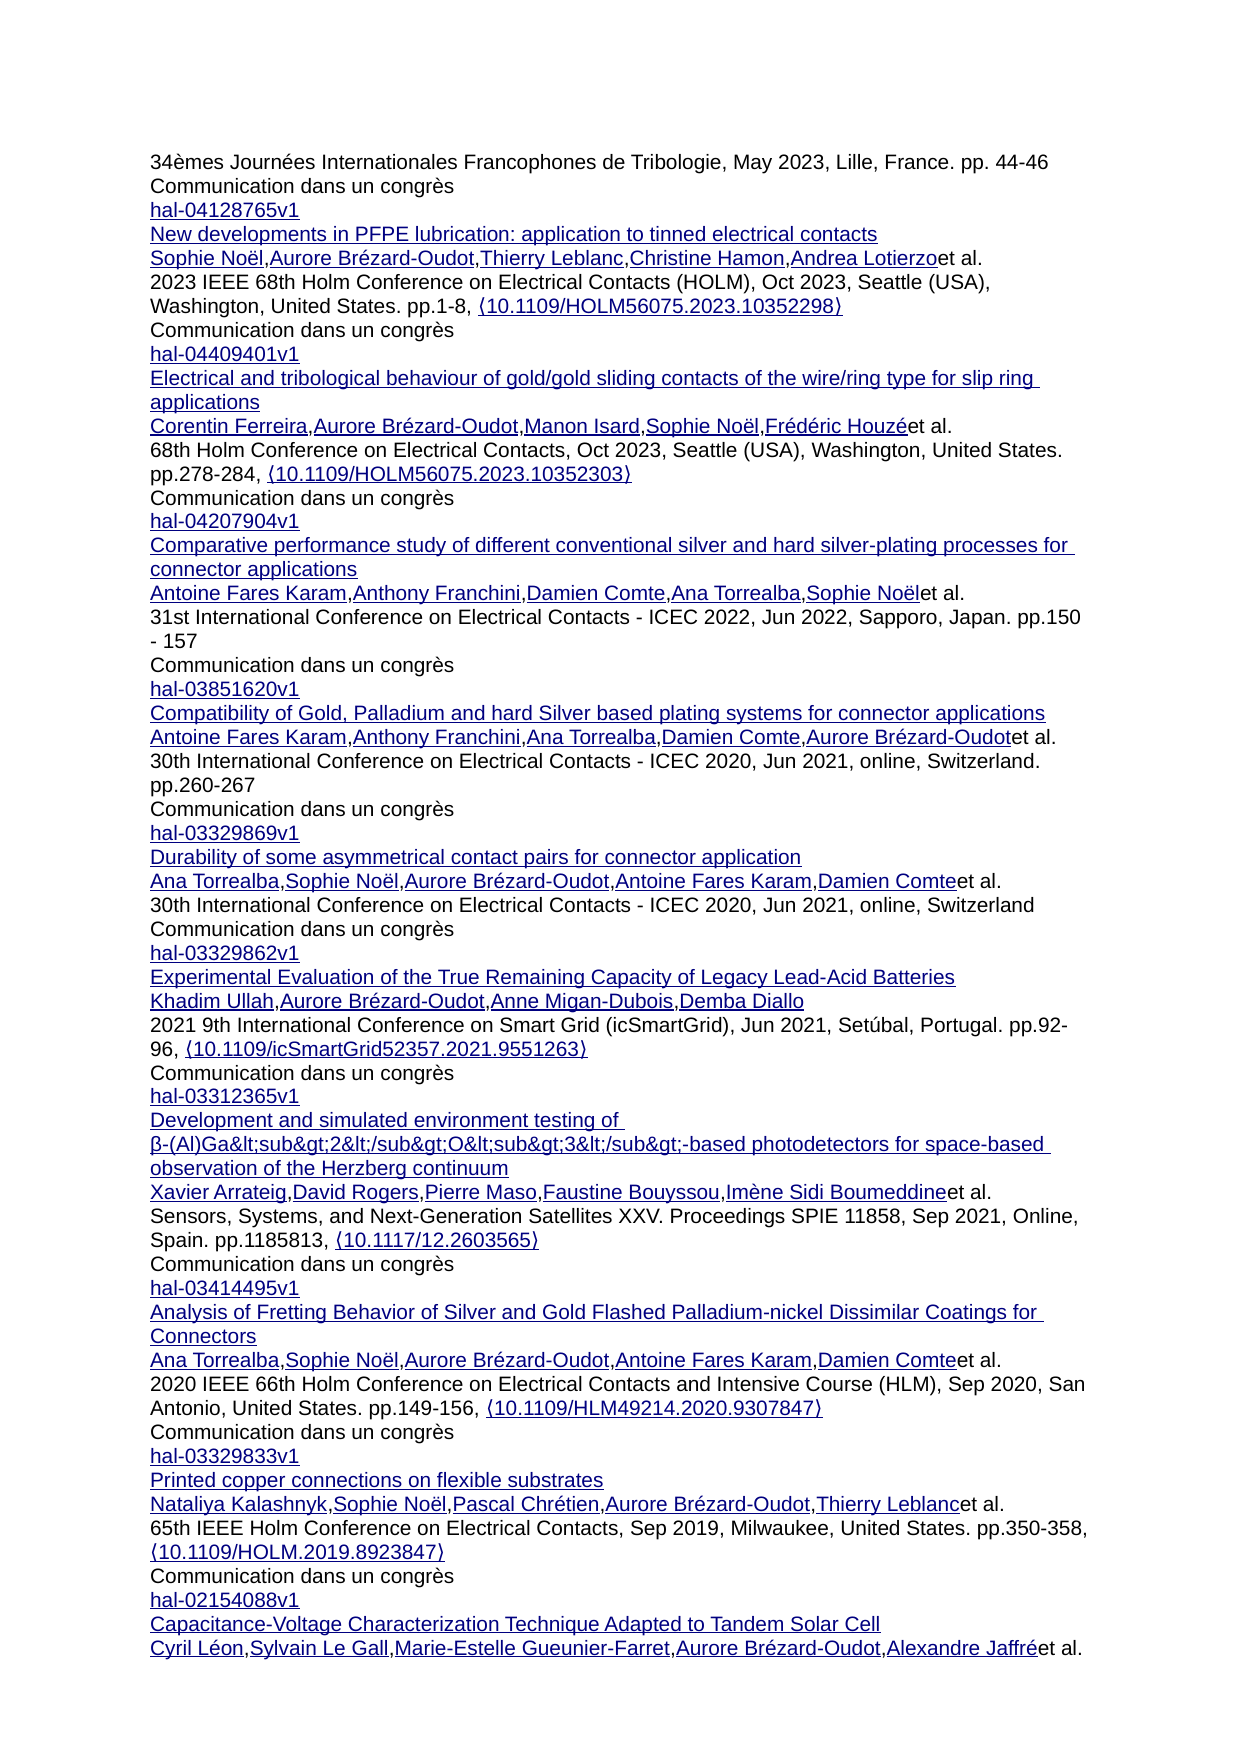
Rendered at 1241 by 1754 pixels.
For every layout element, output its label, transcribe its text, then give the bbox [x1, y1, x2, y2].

table_cell 34èmes Journées Internationales Francophones de Tribologie, May 2023, Lille, France. pp. 44-46 Communication dans un congrès hal-04128765v1 [150, 150, 1090, 222]
table_cell Printed copper connections on flexible substrates Nataliya Kalashnyk,Sophie Noël,Pascal Chrétien,Aurore Brézard-Oudot,Thierry Leblancet al. 65th IEEE Holm Conference on Electrical Contacts, Sep 2019, Milwaukee, United States. pp.350-358, ⟨10.1109/HOLM.2019.8923847⟩ Communication dans un congrès hal-02154088v1 [150, 1468, 1090, 1611]
table_cell New developments in PFPE lubrication: application to tinned electrical contacts Sophie Noël,Aurore Brézard-Oudot,Thierry Leblanc,Christine Hamon,Andrea Lotierzoet al. 2023 IEEE 68th Holm Conference on Electrical Contacts (HOLM), Oct 2023, Seattle (USA), Washington, United States. pp.1-8, ⟨10.1109/HOLM56075.2023.10352298⟩ Communication dans un congrès hal-04409401v1 [150, 222, 1090, 366]
table_cell Electrical and tribological behaviour of gold/gold sliding contacts of the wire/ring type for slip ring applications Corentin Ferreira,Aurore Brézard-Oudot,Manon Isard,Sophie Noël,Frédéric Houzéet al. 68th Holm Conference on Electrical Contacts, Oct 2023, Seattle (USA), Washington, United States. pp.278-284, ⟨10.1109/HOLM56075.2023.10352303⟩ Communication dans un congrès hal-04207904v1 [150, 366, 1090, 533]
table_cell Compatibility of Gold, Palladium and hard Silver based plating systems for connector applications Antoine Fares Karam,Anthony Franchini,Ana Torrealba,Damien Comte,Aurore Brézard-Oudotet al. 30th International Conference on Electrical Contacts - ICEC 2020, Jun 2021, online, Switzerland. pp.260-267 Communication dans un congrès hal-03329869v1 [150, 701, 1090, 845]
table_cell Experimental Evaluation of the True Remaining Capacity of Legacy Lead-Acid Batteries Khadim Ullah,Aurore Brézard-Oudot,Anne Migan-Dubois,Demba Diallo 2021 9th International Conference on Smart Grid (icSmartGrid), Jun 2021, Setúbal, Portugal. pp.92-96, ⟨10.1109/icSmartGrid52357.2021.9551263⟩ Communication dans un congrès hal-03312365v1 [150, 965, 1090, 1108]
table_cell Analysis of Fretting Behavior of Silver and Gold Flashed Palladium-nickel Dissimilar Coatings for Connectors Ana Torrealba,Sophie Noël,Aurore Brézard-Oudot,Antoine Fares Karam,Damien Comteet al. 2020 IEEE 66th Holm Conference on Electrical Contacts and Intensive Course (HLM), Sep 2020, San Antonio, United States. pp.149-156, ⟨10.1109/HLM49214.2020.9307847⟩ Communication dans un congrès hal-03329833v1 [150, 1300, 1090, 1468]
table_cell Comparative performance study of different conventional silver and hard silver-plating processes for connector applications Antoine Fares Karam,Anthony Franchini,Damien Comte,Ana Torrealba,Sophie Noëlet al. 31st International Conference on Electrical Contacts - ICEC 2022, Jun 2022, Sapporo, Japan. pp.150 - 157 Communication dans un congrès hal-03851620v1 [150, 533, 1090, 701]
table_cell Durability of some asymmetrical contact pairs for connector application Ana Torrealba,Sophie Noël,Aurore Brézard-Oudot,Antoine Fares Karam,Damien Comteet al. 30th International Conference on Electrical Contacts - ICEC 2020, Jun 2021, online, Switzerland Communication dans un congrès hal-03329862v1 [150, 845, 1090, 964]
table_cell Development and simulated environment testing of β-(Al)Ga&lt;sub&gt;2&lt;/sub&gt;O&lt;sub&gt;3&lt;/sub&gt;-based photodetectors for space-based observation of the Herzberg continuum Xavier Arrateig,David Rogers,Pierre Maso,Faustine Bouyssou,Imène Sidi Boumeddineet al. Sensors, Systems, and Next-Generation Satellites XXV. Proceedings SPIE 11858, Sep 2021, Online, Spain. pp.1185813, ⟨10.1117/12.2603565⟩ Communication dans un congrès hal-03414495v1 [150, 1108, 1090, 1300]
table_cell Capacitance-Voltage Characterization Technique Adapted to Tandem Solar Cell Cyril Léon,Sylvain Le Gall,Marie-Estelle Gueunier-Farret,Aurore Brézard-Oudot,Alexandre Jaffréet al. [150, 1611, 1090, 1659]
